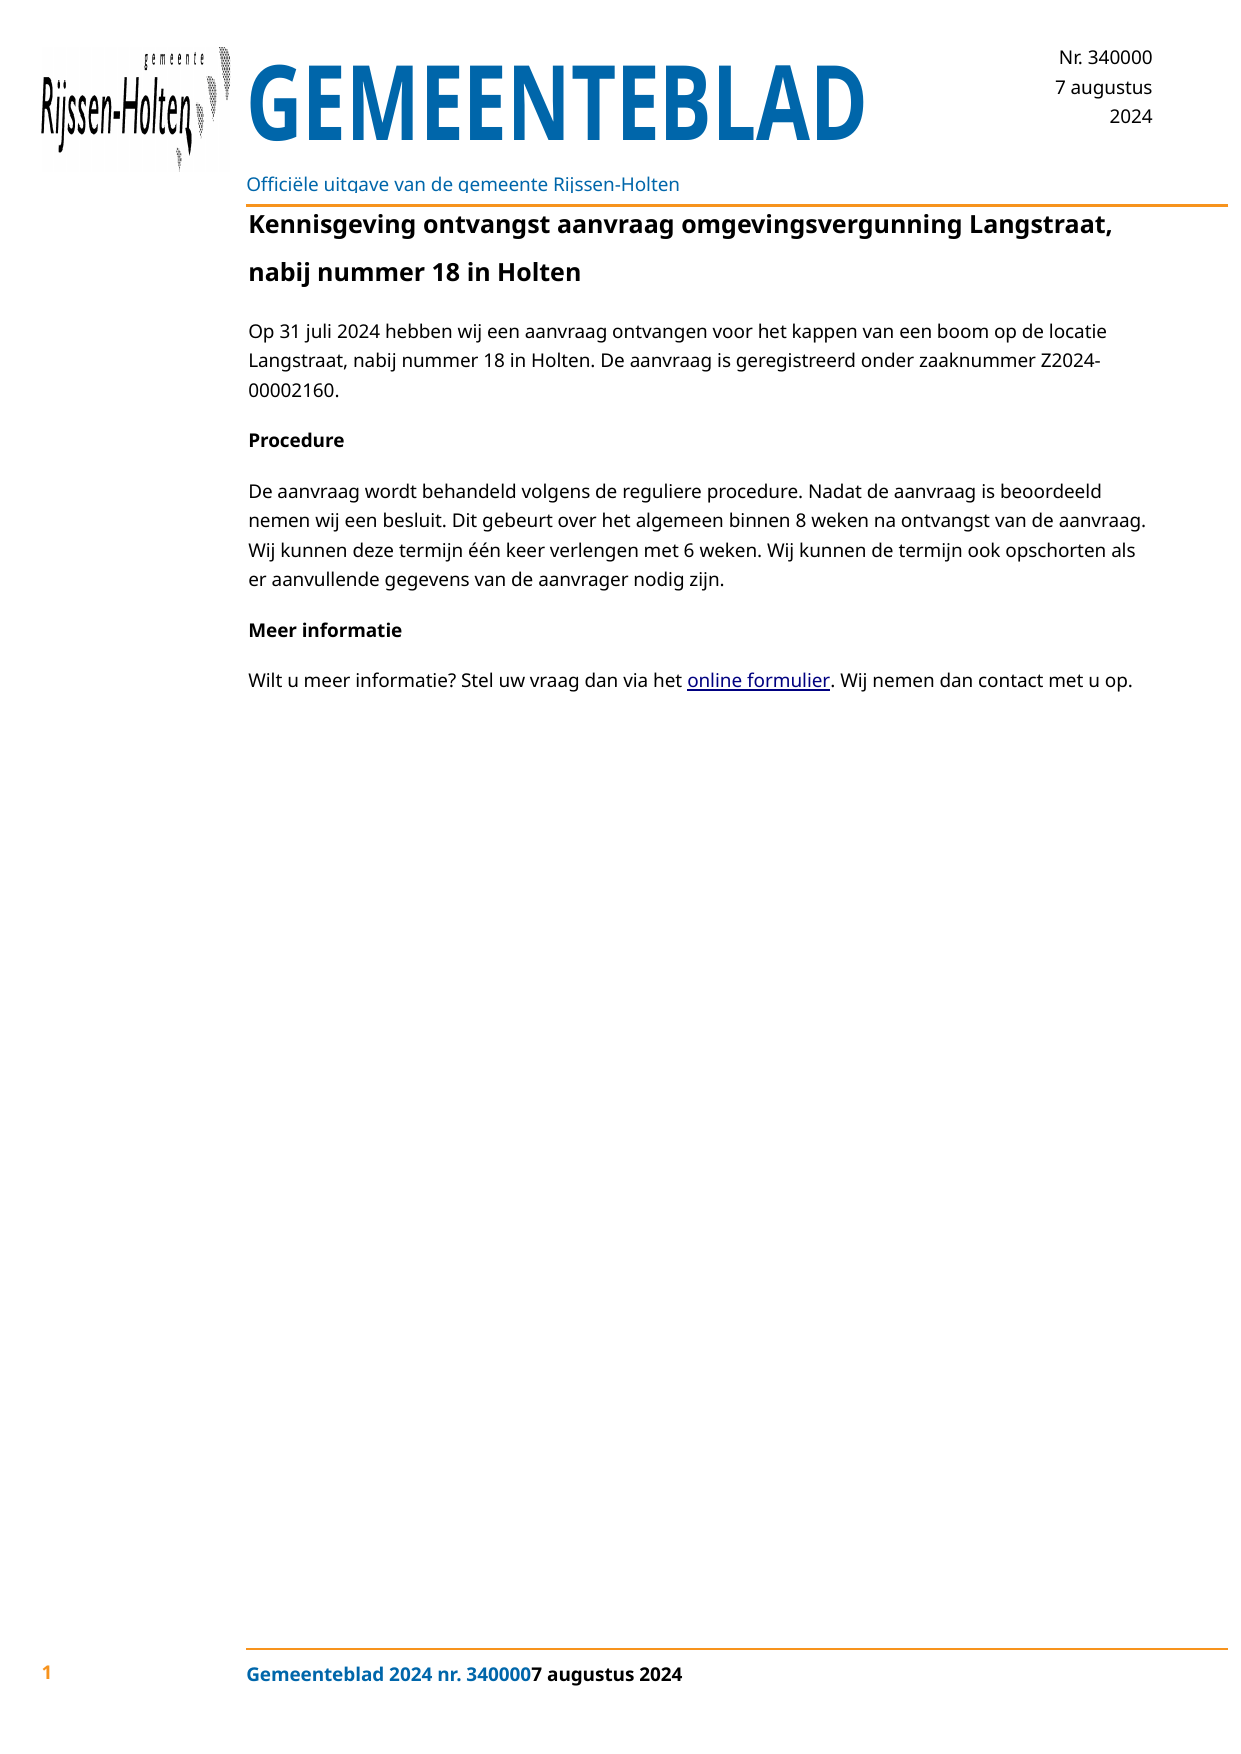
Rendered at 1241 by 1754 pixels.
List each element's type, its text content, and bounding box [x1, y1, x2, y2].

text De aanvraag wordt behandeld volgens de reguliere procedure. Nadat de aanvraag is beoordeeld nemen wij een besluit. Dit gebeurt over het algemeen binnen 8 weken na ontvangst van de aanvraag. Wij kunnen deze termijn één keer verlengen met 6 weken. Wij kunnen de termijn ook opschorten als er aanvullende gegevens van de aanvrager nodig zijn. [248, 478, 1152, 592]
text Meer informatie [248, 617, 1152, 643]
text Op 31 juli 2024 hebben wij een aanvraag ontvangen voor het kappen van een boom op de locatie Langstraat, nabij nummer 18 in Holten. De aanvraag is geregistreerd onder zaaknummer Z2024-00002160. [248, 318, 1152, 403]
text Kennisgeving ontvangst aanvraag omgevingsvergunning Langstraat, nabij nummer 18 in Holten [248, 207, 1152, 288]
text Procedure [248, 427, 1152, 453]
picture [41, 47, 231, 172]
text Wilt u meer informatie? Stel uw vraag dan via het online formulier. Wij nemen dan contact met u op. [248, 667, 1152, 693]
